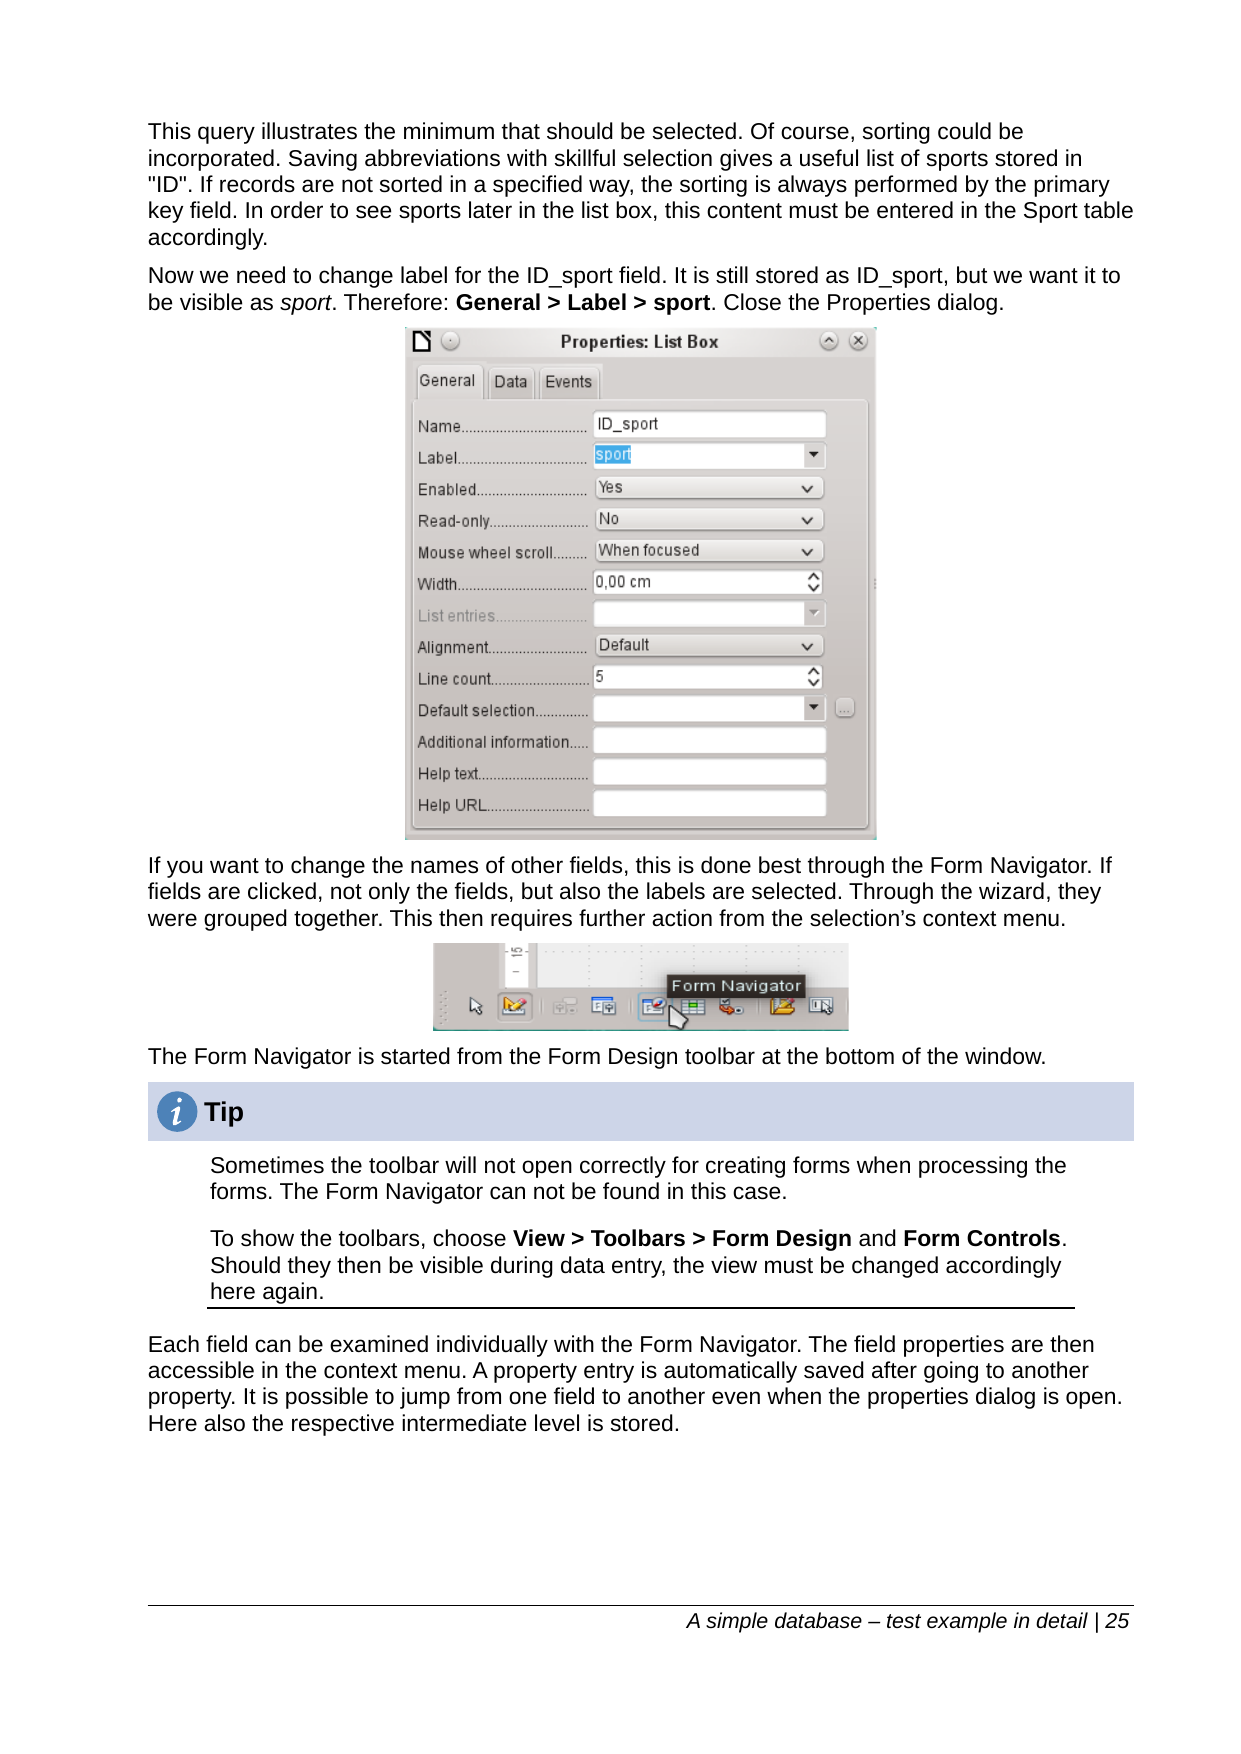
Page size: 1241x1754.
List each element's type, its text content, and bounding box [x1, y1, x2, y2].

text If you want to change the names of other fields, this is done best through the Form Navigator. If fields are clicked, not only the fields, but also the labels are selected. Through the wizard, they were grouped together. This then requires further action from the selection’s context menu. [148, 852, 1134, 931]
text This query illustrates the minimum that should be selected. Of course, sorting could be incorporated. Saving abbreviations with skillful selection gives a useful list of sports stored in "ID". If records are not sorted in a specified way, the sorting is always performed by the primary key field. In order to see sports later in the list box, this content must be entered in the Sport table accordingly. [148, 118, 1134, 250]
text Now we need to change label for the ID_sport field. It is still stored as ID_sport, but we want it to be visible as sport. Therefore: General > Label > sport. Close the Properties dialog. [148, 262, 1134, 315]
subtitle Tip [148, 1082, 1134, 1141]
text To show the toolbars, choose View > Toolbars > Form Design and Form Controls. Should they then be visible during data entry, the view must be changed accordingly here again. [207, 1222, 1075, 1307]
text The Form Navigator is started from the Form Design toolbar at the bottom of the window. [148, 1043, 1134, 1069]
picture [405, 327, 877, 840]
picture [433, 943, 849, 1031]
text Sometimes the toolbar will not open correctly for creating forms when processing the forms. The Form Navigator can not be found in this case. [207, 1149, 1075, 1204]
text Each field can be examined individually with the Form Navigator. The field properties are then accessible in the context menu. A property entry is automatically saved after going to another property. It is possible to jump from one field to another even when the properties dialog is open. Here also the respective intermediate level is stored. [148, 1331, 1134, 1436]
